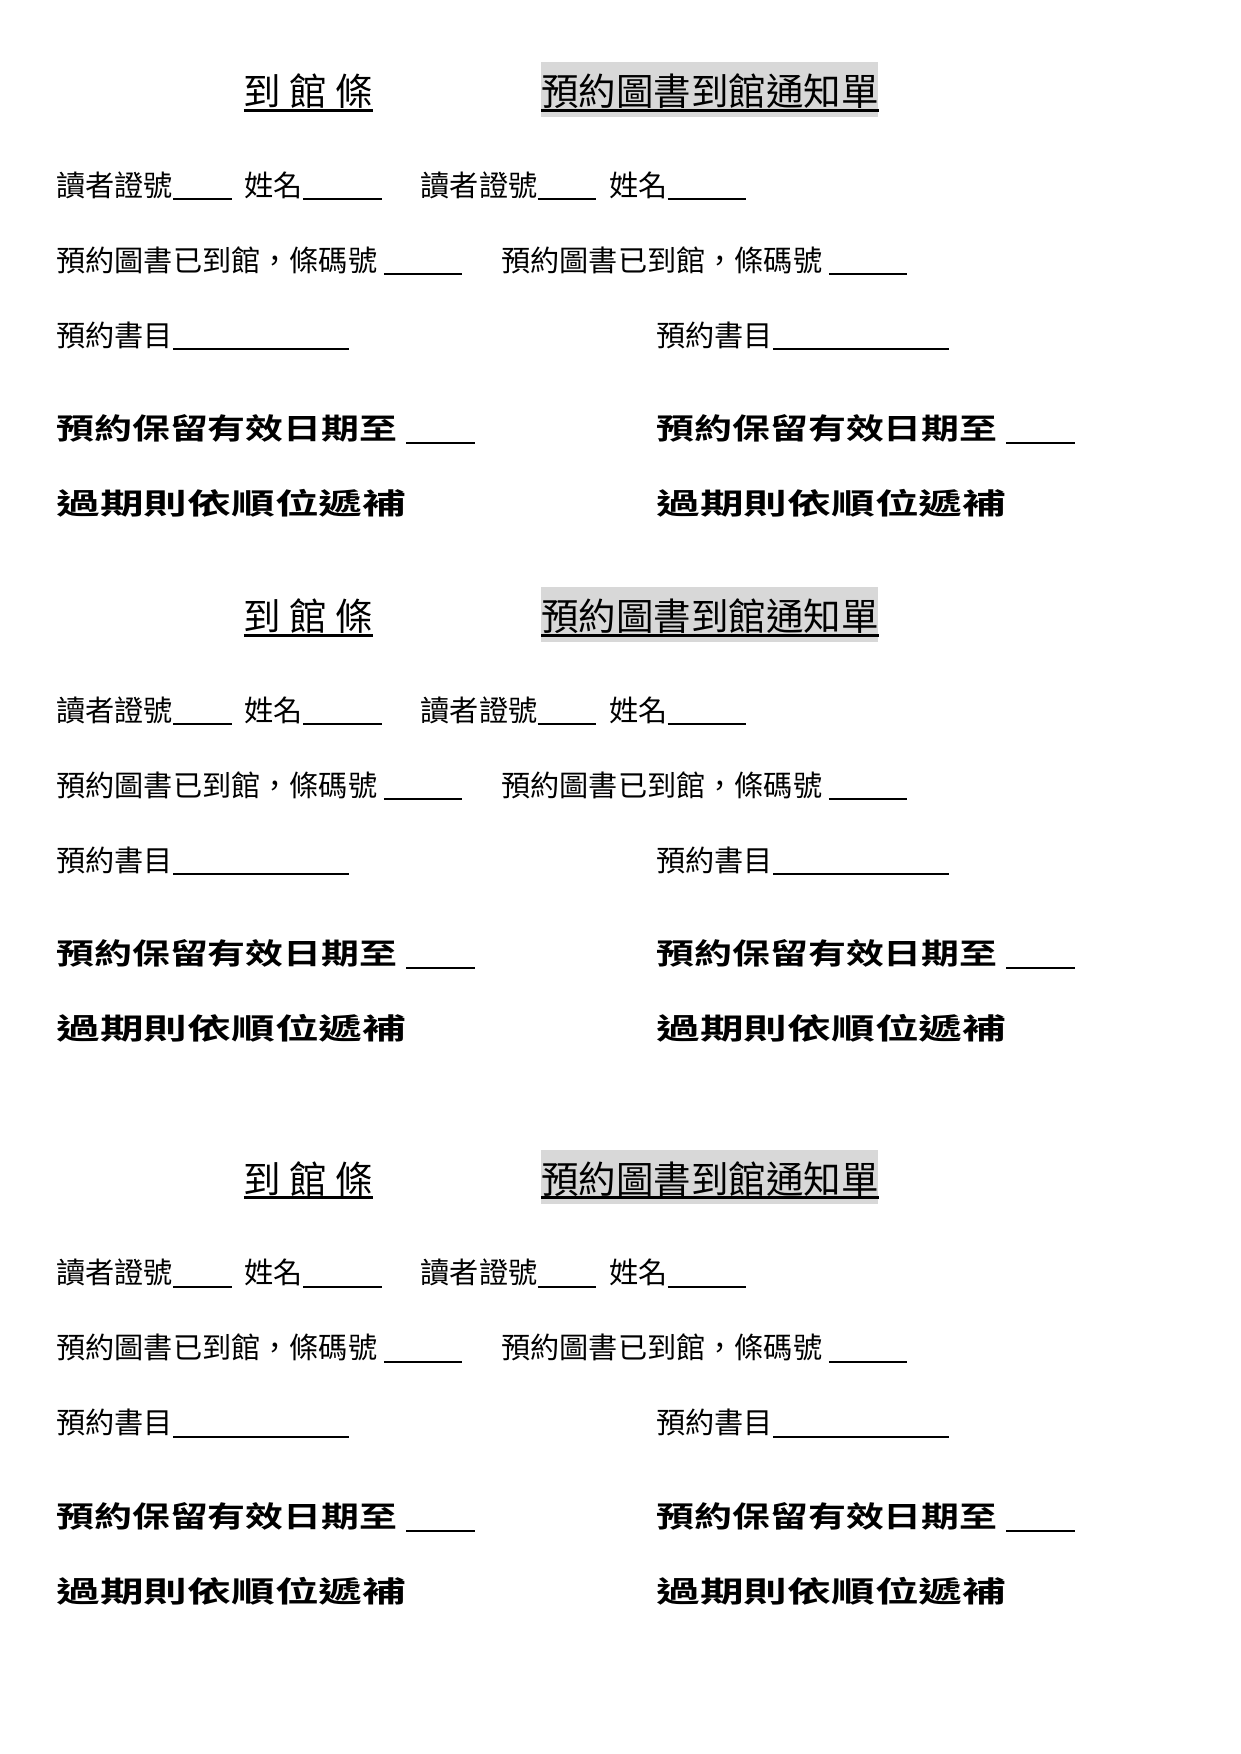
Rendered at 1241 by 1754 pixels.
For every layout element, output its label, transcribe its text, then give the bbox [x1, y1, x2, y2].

text 過期則依順位遞補 過期則依順位遞補 [56, 989, 1200, 1064]
text 讀者證號 姓名 讀者證號 姓名 [56, 1233, 1200, 1308]
text 讀者證號 姓名 讀者證號 姓名 [56, 671, 1200, 746]
text 過期則依順位遞補 過期則依順位遞補 [56, 1552, 1200, 1627]
text 預約保留有效日期至 預約保留有效日期至 [56, 914, 1200, 989]
text 預約圖書已到館，條碼號 預約圖書已到館，條碼號 [56, 221, 1200, 296]
text 到 館 條 預約圖書到館通知單 [56, 52, 1200, 127]
text 過期則依順位遞補 過期則依順位遞補 [56, 464, 1200, 539]
text 預約保留有效日期至 預約保留有效日期至 [56, 1477, 1200, 1552]
text 到 館 條 預約圖書到館通知單 [56, 577, 1200, 652]
text 預約圖書已到館，條碼號 預約圖書已到館，條碼號 [56, 1308, 1200, 1383]
text 預約保留有效日期至 預約保留有效日期至 [56, 389, 1200, 464]
text 預約書目 預約書目 [56, 1383, 1200, 1458]
text 預約書目 預約書目 [56, 821, 1200, 896]
text 預約圖書已到館，條碼號 預約圖書已到館，條碼號 [56, 746, 1200, 821]
text 到 館 條 預約圖書到館通知單 [56, 1139, 1200, 1214]
text 讀者證號 姓名 讀者證號 姓名 [56, 146, 1200, 221]
text 預約書目 預約書目 [56, 296, 1200, 371]
